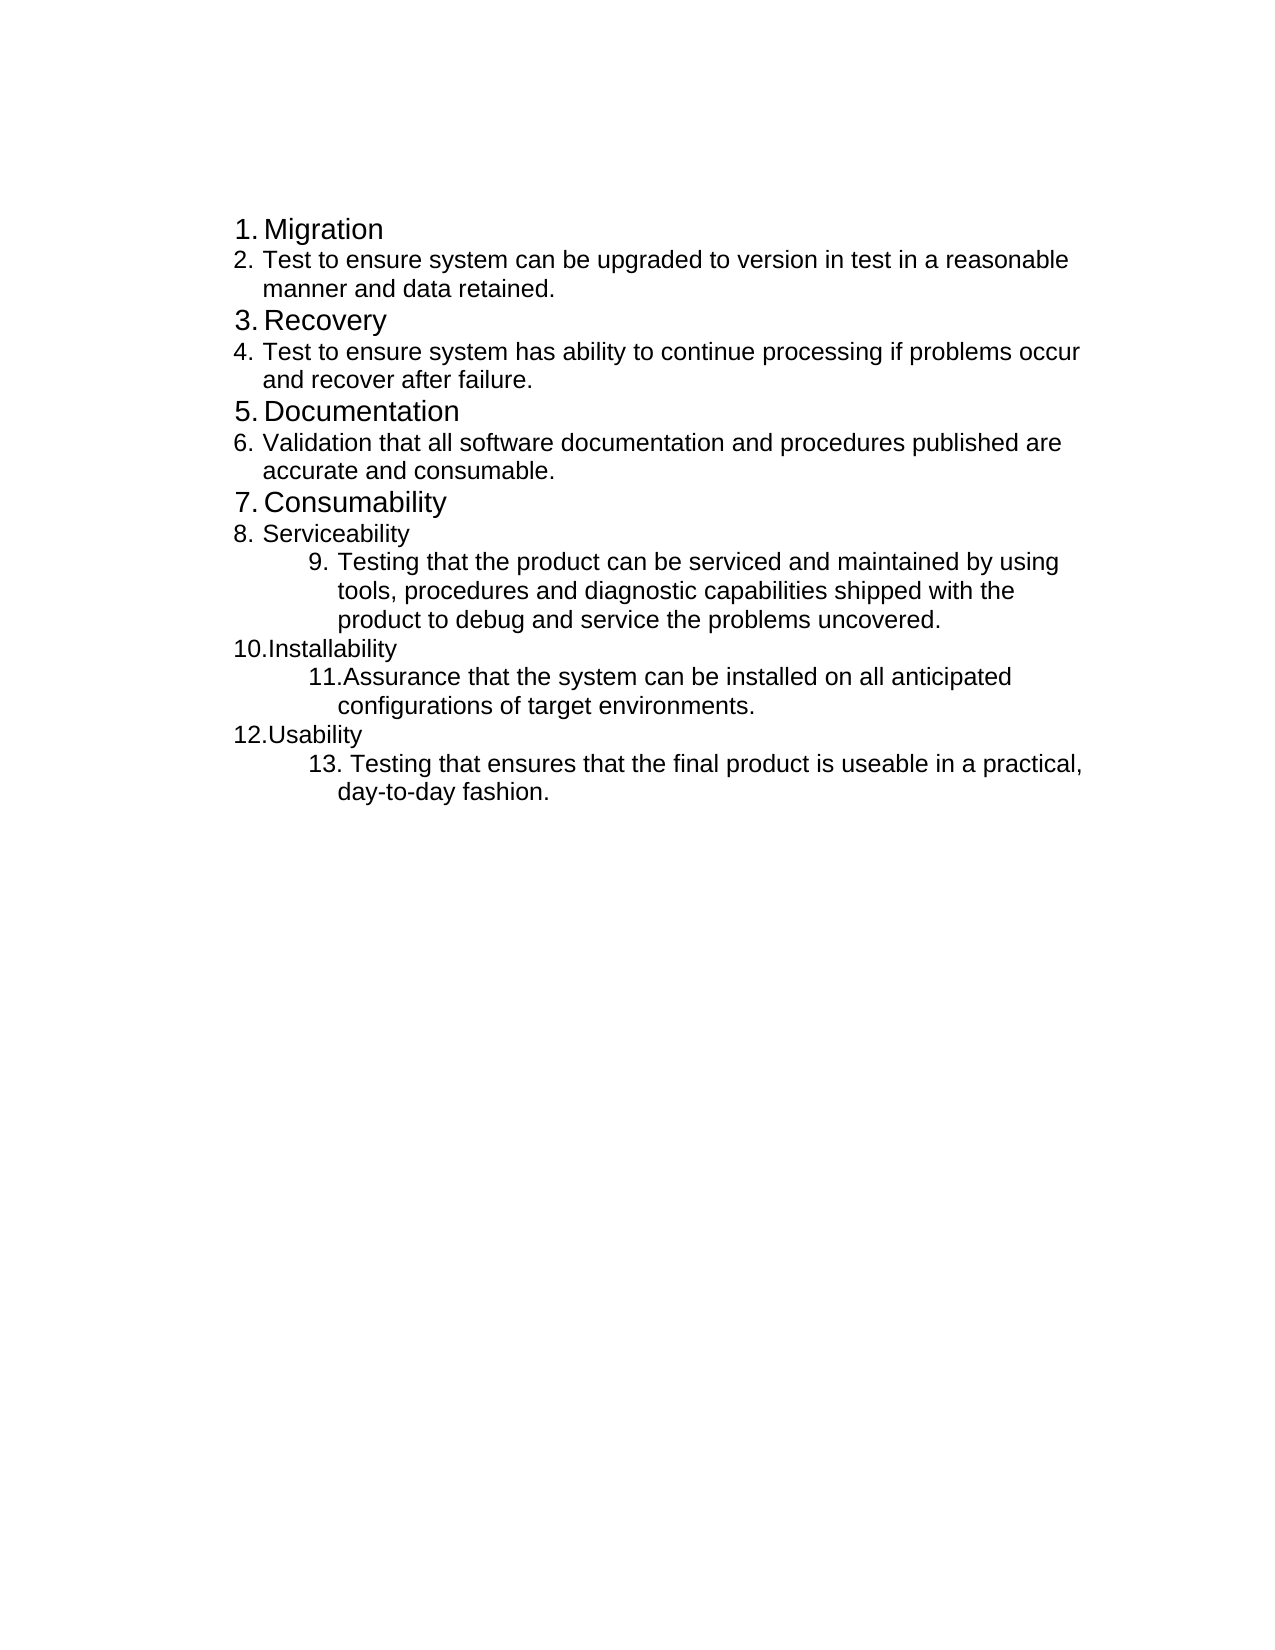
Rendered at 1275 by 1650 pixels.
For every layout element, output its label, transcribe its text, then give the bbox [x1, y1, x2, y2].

list Test to ensure system has ability to continue processing if problems occur and recover after failure. [233, 337, 1087, 394]
list Testing that the product can be serviced and maintained by using tools, procedures and diagnostic capabilities shipped with the product to debug and service the problems uncovered. [308, 547, 1087, 634]
list Installability [233, 634, 1087, 662]
list Recovery [234, 303, 1087, 337]
list Usability [233, 720, 1087, 749]
list Test to ensure system can be upgraded to version in test in a reasonable manner and data retained. [233, 246, 1087, 303]
list Documentation [234, 394, 1087, 428]
list Serviceability [233, 519, 1087, 547]
list Migration [234, 212, 1087, 246]
list Testing that ensures that the final product is useable in a practical, day-to-day fashion. [308, 749, 1087, 806]
list Validation that all software documentation and procedures published are accurate and consumable. [233, 428, 1087, 485]
list Assurance that the system can be installed on all anticipated configurations of target environments. [308, 662, 1087, 720]
list Consumability [234, 485, 1087, 519]
